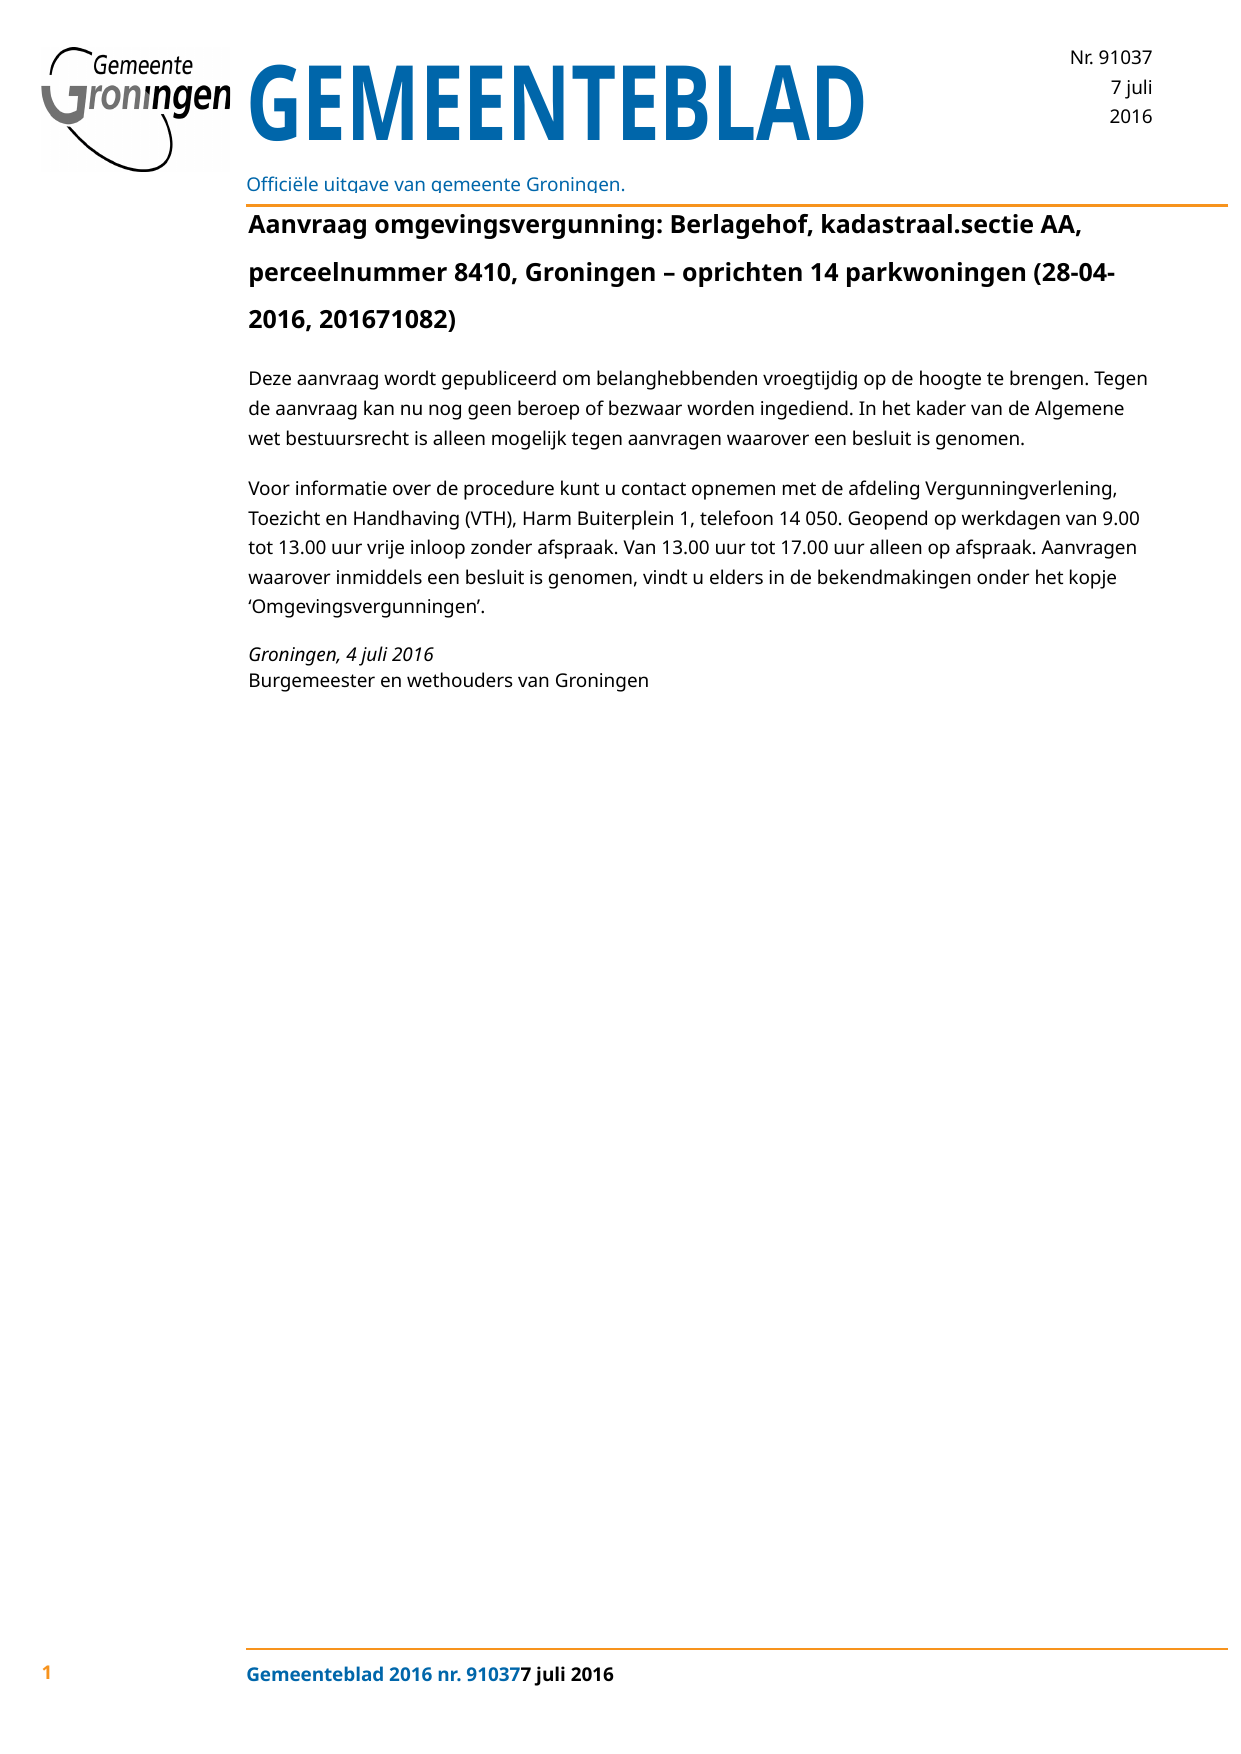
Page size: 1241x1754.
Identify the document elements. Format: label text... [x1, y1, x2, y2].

picture [41, 47, 231, 172]
text Aanvraag omgevingsvergunning: Berlagehof, kadastraal.sectie AA, perceelnummer 8410, Groningen – oprichten 14 parkwoningen (28-04-2016, 201671082) [248, 207, 1152, 336]
text Groningen, 4 juli 2016 [248, 641, 1152, 667]
text Voor informatie over de procedure kunt u contact opnemen met de afdeling Vergunningverlening, Toezicht en Handhaving (VTH), Harm Buiterplein 1, telefoon 14 050. Geopend op werkdagen van 9.00 tot 13.00 uur vrije inloop zonder afspraak. Van 13.00 uur tot 17.00 uur alleen op afspraak. Aanvragen waarover inmiddels een besluit is genomen, vindt u elders in de bekendmakingen onder het kopje ‘Omgevingsvergunningen’. [248, 475, 1152, 619]
text Burgemeester en wethouders van Groningen [248, 667, 1152, 693]
text Deze aanvraag wordt gepubliceerd om belanghebbenden vroegtijdig op de hoogte te brengen. Tegen de aanvraag kan nu nog geen beroep of bezwaar worden ingediend. In het kader van de Algemene wet bestuursrecht is alleen mogelijk tegen aanvragen waarover een besluit is genomen. [248, 366, 1152, 450]
